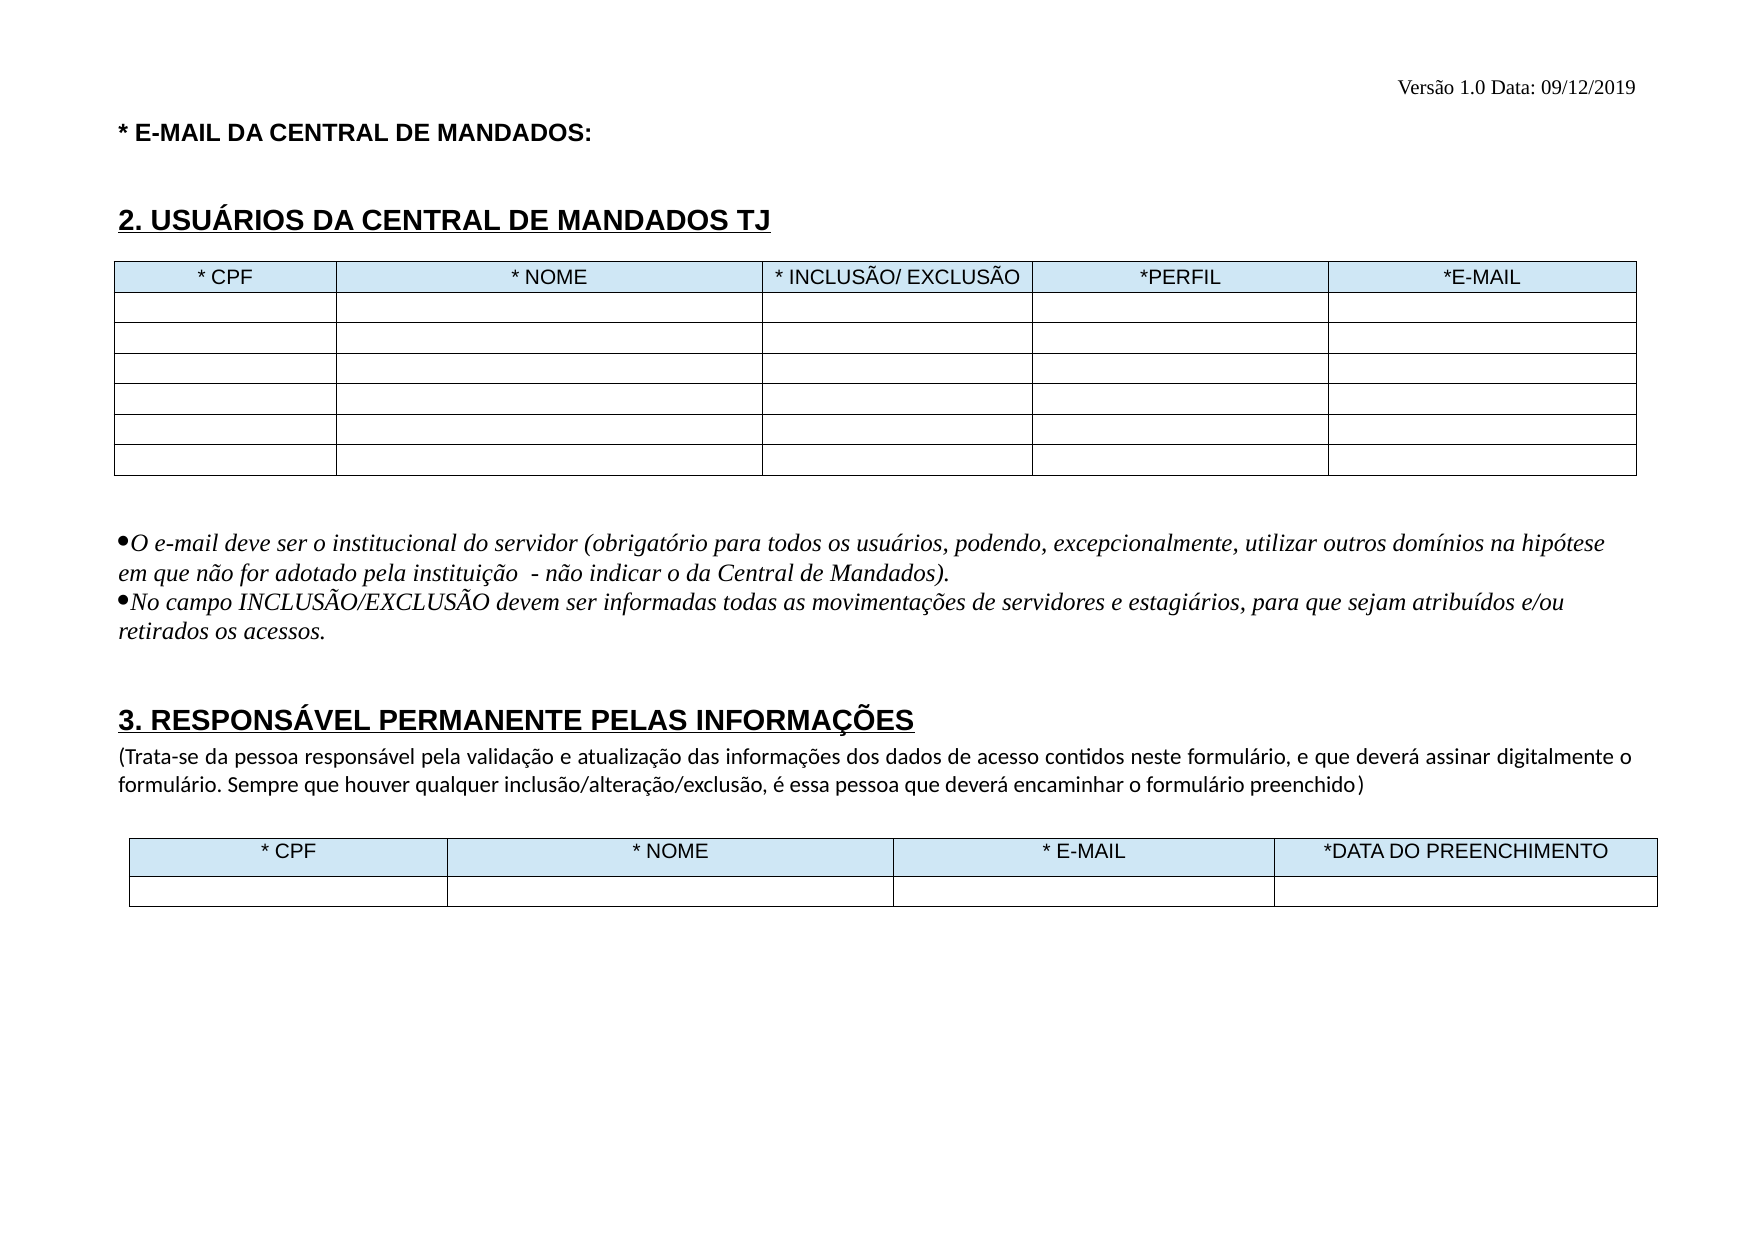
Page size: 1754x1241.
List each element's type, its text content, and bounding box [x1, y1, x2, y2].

table_cell [763, 445, 1032, 475]
list O e-mail deve ser o institucional do servidor (obrigatório para todos os usuários, podendo, excepcionalmente, utilizar outros domínios na hipótese em que não for adotado pela instituição - não indicar o da Central de Mandados). [118, 528, 1636, 587]
table_header * CPF [115, 262, 336, 292]
table_cell [763, 415, 1032, 444]
table_header * NOME [448, 839, 893, 876]
text 2. USUÁRIOS DA CENTRAL DE MANDADOS TJ [118, 202, 1636, 236]
list No campo INCLUSÃO/EXCLUSÃO devem ser informadas todas as movimentações de servidores e estagiários, para que sejam atribuídos e/ou retirados os acessos. [118, 587, 1636, 645]
table_header *DATA DO PREENCHIMENTO [1275, 839, 1657, 876]
table_cell [1329, 293, 1636, 322]
table_cell [1033, 445, 1328, 475]
table_cell [115, 354, 336, 383]
table_cell [337, 323, 762, 353]
table_cell [1329, 445, 1636, 475]
table_header *E-MAIL [1329, 262, 1636, 292]
table_cell [130, 877, 447, 906]
table_header *PERFIL [1033, 262, 1328, 292]
text * E-MAIL DA CENTRAL DE MANDADOS: [118, 118, 1636, 147]
table_cell [1033, 384, 1328, 414]
table_cell [1033, 323, 1328, 353]
table_cell [763, 323, 1032, 353]
table_cell [1329, 415, 1636, 444]
table_header * E-MAIL [894, 839, 1274, 876]
table_cell [1329, 323, 1636, 353]
table_cell [763, 354, 1032, 383]
table_cell [115, 415, 336, 444]
table_header * INCLUSÃO/ EXCLUSÃO [763, 262, 1032, 292]
table_cell [1033, 293, 1328, 322]
text 3. RESPONSÁVEL PERMANENTE PELAS INFORMAÇÕES [118, 703, 1636, 736]
table_cell [763, 293, 1032, 322]
table_cell [894, 877, 1274, 906]
table_cell [1033, 354, 1328, 383]
table_cell [115, 293, 336, 322]
table_cell [1275, 877, 1657, 906]
table_cell [337, 415, 762, 444]
table_header * CPF [130, 839, 447, 876]
table_cell [763, 384, 1032, 414]
table_cell [337, 384, 762, 414]
text (Trata-se da pessoa responsável pela validação e atualização das informações dos dados de acesso contidos neste formulário, e que deverá assinar digitalmente o formulário. Sempre que houver qualquer inclusão/alteração/exclusão, é essa pessoa que deverá encaminhar o formulário preenchido) [118, 742, 1636, 798]
table_cell [1329, 384, 1636, 414]
table_cell [115, 323, 336, 353]
table_cell [1329, 354, 1636, 383]
table_cell [337, 293, 762, 322]
table_cell [448, 877, 893, 906]
table_cell [115, 384, 336, 414]
table_cell [337, 354, 762, 383]
table_cell [337, 445, 762, 475]
table_cell [115, 445, 336, 475]
table_cell [1033, 415, 1328, 444]
table_header * NOME [337, 262, 762, 292]
